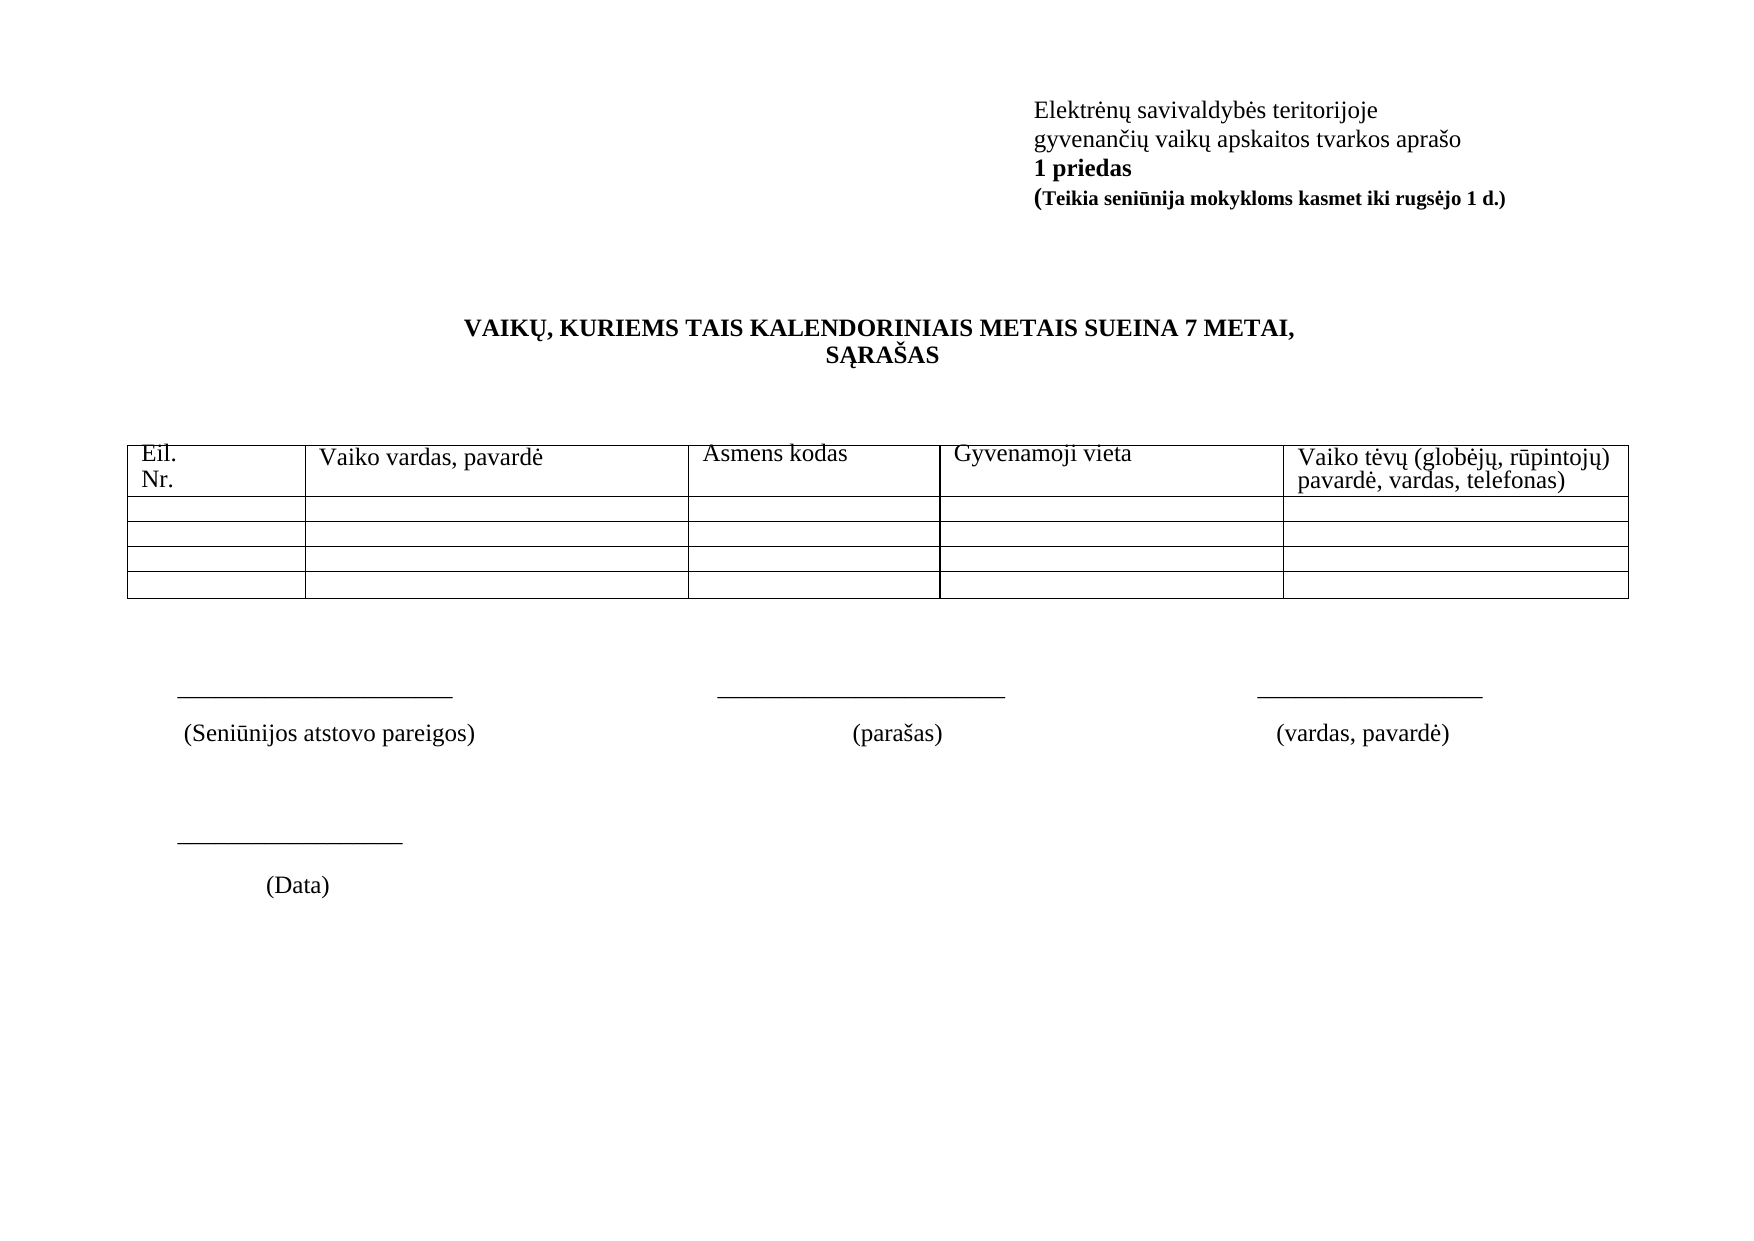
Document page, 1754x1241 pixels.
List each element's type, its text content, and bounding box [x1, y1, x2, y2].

table_cell [128, 547, 305, 571]
table_cell [306, 572, 688, 598]
table_cell [941, 572, 1283, 598]
text (Seniūnijos atstovo pareigos) (parašas) (vardas, pavardė) [470, 727, 939, 745]
table_cell [689, 522, 939, 546]
text 1 priedas [1034, 153, 1579, 182]
text (Seniūnijos atstovo pareigos) (parašas) (vardas, pavardė) [177, 727, 471, 745]
table_cell [941, 547, 1283, 571]
text SĄRAŠAS [186, 341, 1579, 368]
table_header Asmens kodas [689, 446, 939, 496]
table_cell [689, 547, 939, 571]
table_cell [1284, 522, 1628, 546]
table_cell [306, 522, 688, 546]
table_cell [1284, 547, 1628, 571]
text (Teikia seniūnija mokykloms kasmet iki rugsėjo 1 d.) [1034, 182, 1579, 211]
text Elektrėnų savivaldybės teritorijoje [1034, 96, 1579, 124]
table_cell [128, 572, 305, 598]
text ______________________ _______________________ __________________ [177, 681, 1579, 699]
table_header Vaiko tėvų (globėjų, rūpintojų) pavardė, vardas, telefonas) [1284, 446, 1628, 496]
text __________________ [177, 822, 1437, 846]
text (Seniūnijos atstovo pareigos) (parašas) (vardas, pavardė) [1445, 727, 1579, 745]
table_cell [306, 497, 688, 521]
table_cell [941, 497, 1283, 521]
table_cell [1284, 572, 1628, 598]
text gyvenančių vaikų apskaitos tvarkos aprašo [1034, 124, 1579, 153]
table_cell [1284, 497, 1628, 521]
table_header Eil. Nr. [128, 446, 305, 496]
table_header Gyvenamoji vieta [941, 446, 1283, 496]
table_cell [128, 522, 305, 546]
table_cell [689, 572, 939, 598]
table_cell [941, 522, 1283, 546]
table_cell [306, 547, 688, 571]
table_header Vaiko vardas, pavardė [306, 446, 688, 496]
text (Data) [177, 875, 1437, 899]
text (Seniūnijos atstovo pareigos) (parašas) (vardas, pavardė) [938, 727, 1446, 745]
text VAIKŲ, KURIEMS TAIS KALENDORINIAIS METAIS SUEINA 7 METAI, [186, 314, 1579, 341]
table_cell [689, 497, 939, 521]
table_cell [128, 497, 305, 521]
